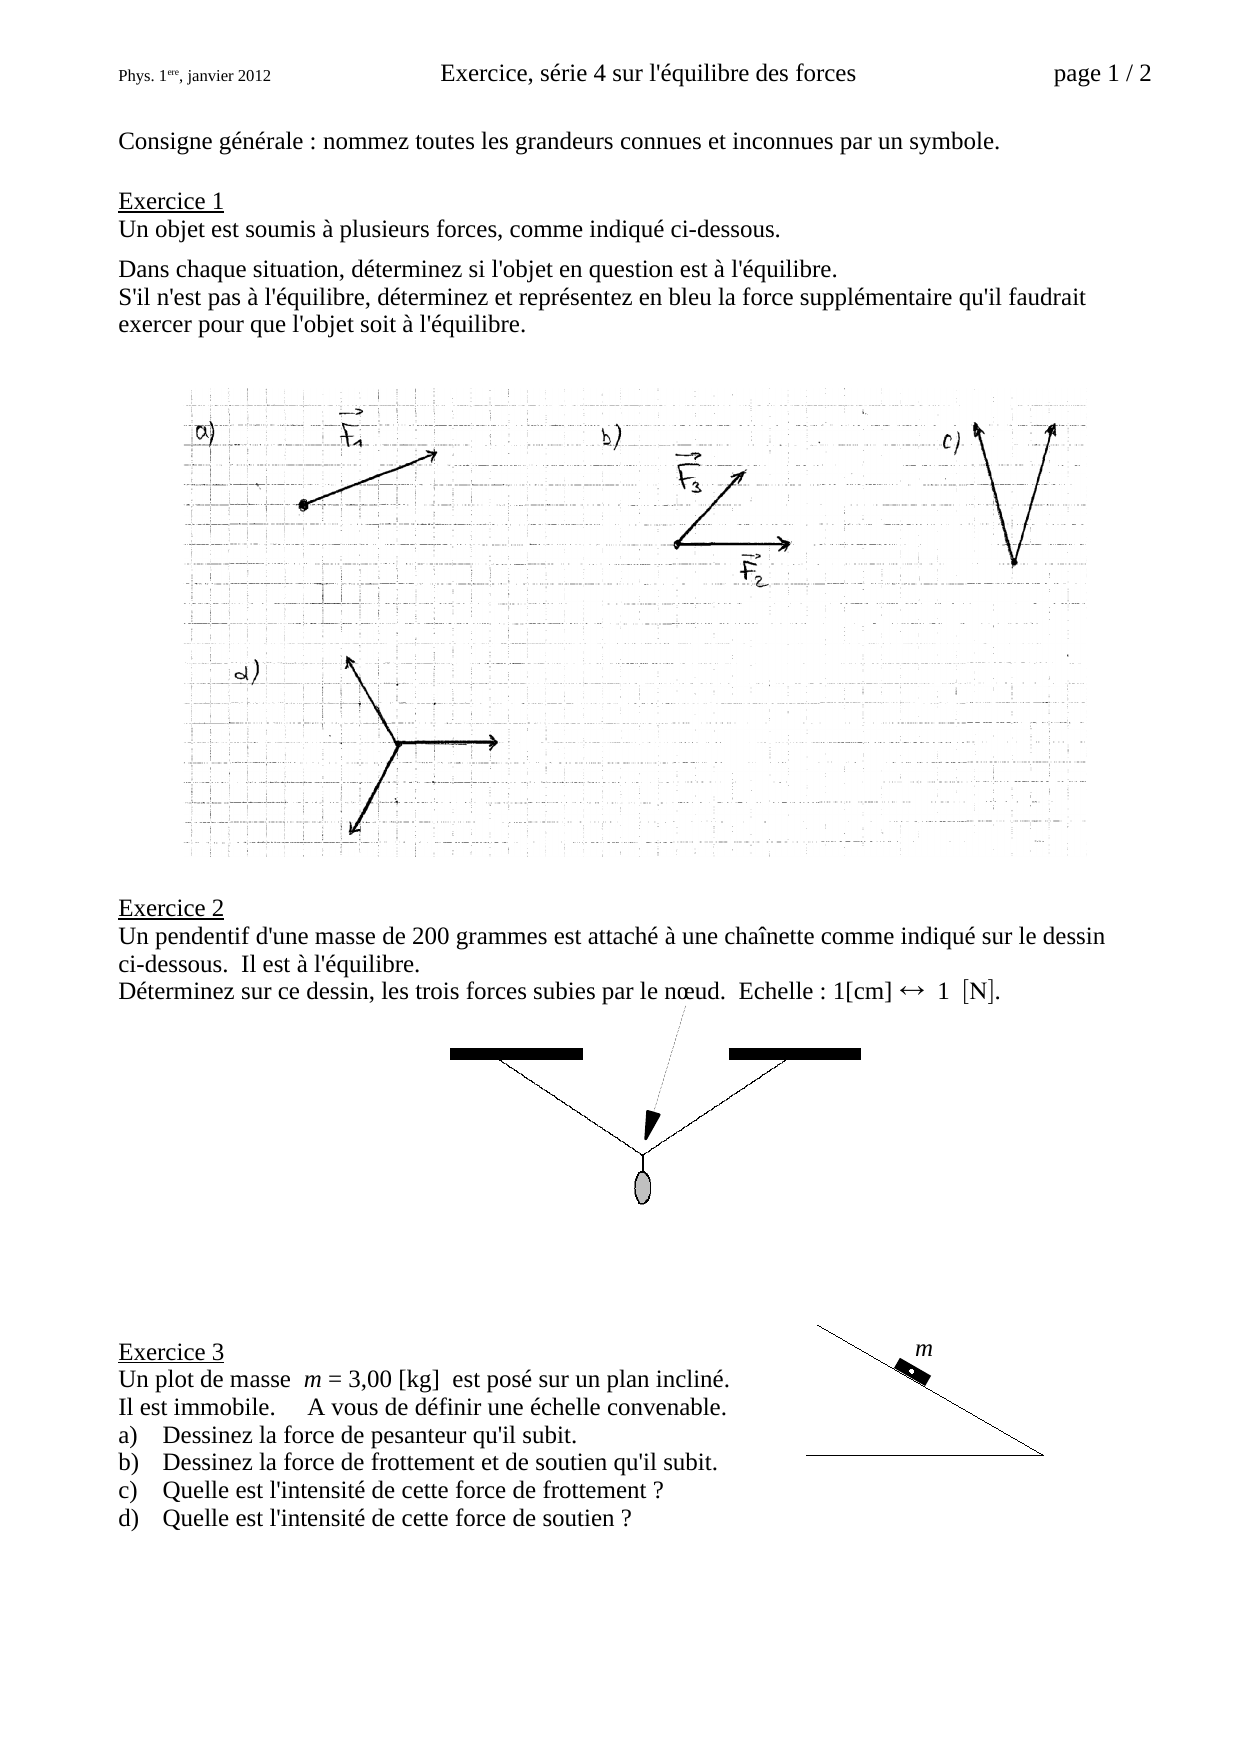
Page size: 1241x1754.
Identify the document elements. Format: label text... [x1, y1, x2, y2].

text Un pendentif d'une masse de 200 grammes est attaché à une chaînette comme indiqué sur le dessin ci‑dessous. Il est à l'équilibre. [118, 922, 1152, 977]
text a) Dessinez la force de pesanteur qu'il subit. [118, 1421, 1152, 1448]
text c) Quelle est l'intensité de cette force de frottement ? [118, 1476, 1152, 1504]
text Exercice 2 [118, 894, 1152, 922]
text Exercice 1 [118, 187, 1152, 215]
text Un objet est soumis à plusieurs forces, comme indiqué ci-dessous. [118, 215, 1152, 243]
text Déterminez sur ce dessin, les trois forces subies par le nœud. Echelle : 1[cm]  1 [N]. [118, 977, 1152, 1005]
picture [492, 1053, 793, 1210]
text Consigne générale : nommez toutes les grandeurs connues et inconnues par un symbole. [118, 127, 1152, 155]
text Il est immobile. A vous de définir une échelle convenable. [118, 1393, 1152, 1421]
text d) Quelle est l'intensité de cette force de soutien ? [118, 1504, 1152, 1532]
text Dans chaque situation, déterminez si l'objet en question est à l'équilibre. S'il n'est pas à l'équilibre, déterminez et représentez en bleu la force supplémentaire qu'il faudrait exercer pour que l'objet soit à l'équilibre. [118, 255, 1152, 338]
text Un plot de masse m = 3,00 [kg] est posé sur un plan incliné. [118, 1365, 1152, 1393]
text Exercice 3 [118, 1338, 1152, 1365]
picture [183, 388, 1087, 857]
text b) Dessinez la force de frottement et de soutien qu'il subit. [118, 1448, 1152, 1476]
